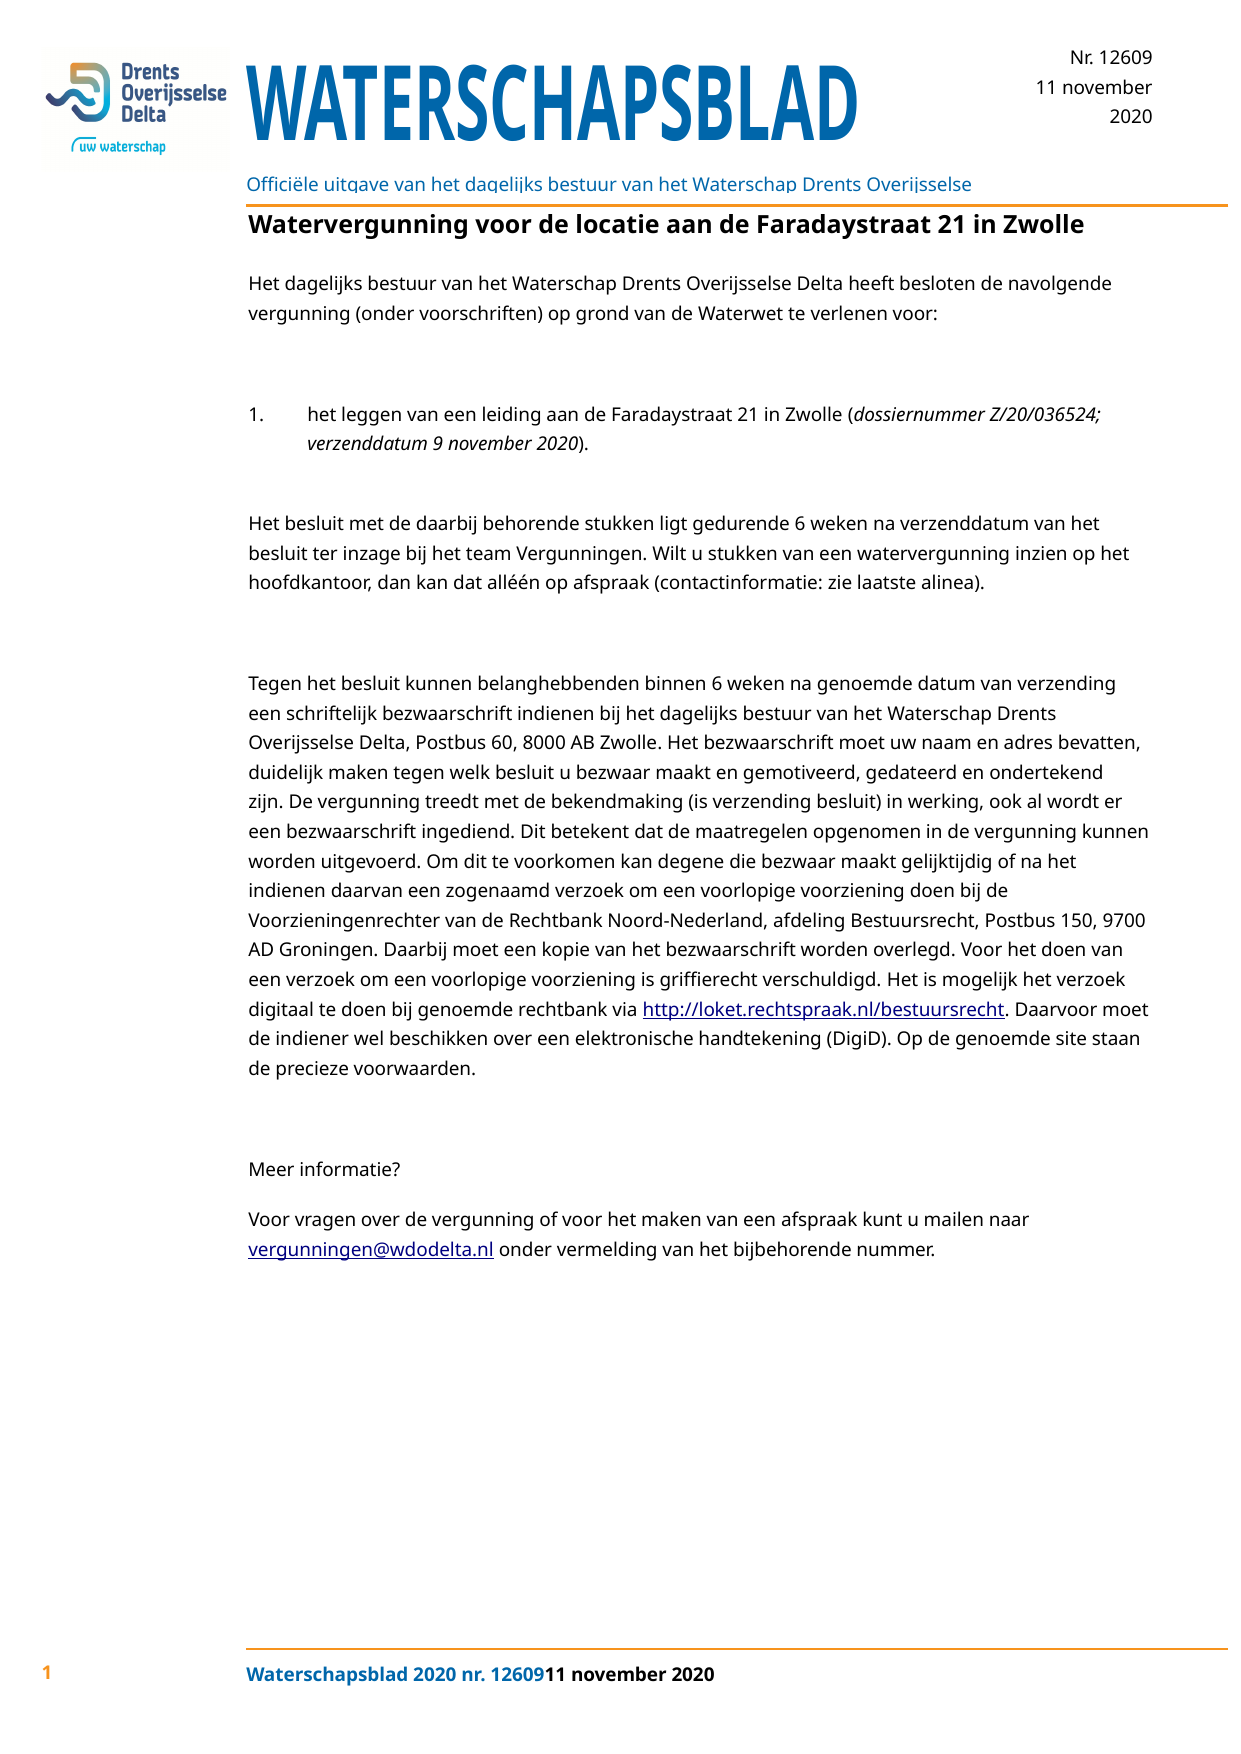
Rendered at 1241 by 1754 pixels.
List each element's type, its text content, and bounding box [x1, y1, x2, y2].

list het leggen van een leiding aan de Faradaystraat 21 in Zwolle (dossiernummer Z/20/036524; verzenddatum 9 november 2020). [248, 401, 1152, 456]
text Meer informatie? [248, 1156, 1152, 1181]
text Het besluit met de daarbij behorende stukken ligt gedurende 6 weken na verzenddatum van het besluit ter inzage bij het team Vergunningen. Wilt u stukken van een watervergunning inzien op het hoofdkantoor, dan kan dat alléén op afspraak (contactinformatie: zie laatste alinea). [248, 510, 1152, 595]
picture [41, 47, 231, 172]
text Tegen het besluit kunnen belanghebbenden binnen 6 weken na genoemde datum van verzending een schriftelijk bezwaarschrift indienen bij het dagelijks bestuur van het Waterschap Drents Overijsselse Delta, Postbus 60, 8000 AB Zwolle. Het bezwaarschrift moet uw naam en adres bevatten, duidelijk maken tegen welk besluit u bezwaar maakt en gemotiveerd, gedateerd en ondertekend zijn. De vergunning treedt met de bekendmaking (is verzending besluit) in werking, ook al wordt er een bezwaarschrift ingediend. Dit betekent dat de maatregelen opgenomen in de vergunning kunnen worden uitgevoerd. Om dit te voorkomen kan degene die bezwaar maakt gelijktijdig of na het indienen daarvan een zogenaamd verzoek om een voorlopige voorziening doen bij de Voorzieningenrechter van de Rechtbank Noord-Nederland, afdeling Bestuursrecht, Postbus 150, 9700 AD Groningen. Daarbij moet een kopie van het bezwaarschrift worden overlegd. Voor het doen van een verzoek om een voorlopige voorziening is griffierecht verschuldigd. Het is mogelijk het verzoek digitaal te doen bij genoemde rechtbank via http://loket.rechtspraak.nl/bestuursrecht. Daarvoor moet de indiener wel beschikken over een elektronische handtekening (DigiD). Op de genoemde site staan de precieze voorwaarden. [248, 670, 1152, 1081]
text Watervergunning voor de locatie aan de Faradaystraat 21 in Zwolle [248, 207, 1152, 241]
text Het dagelijks bestuur van het Waterschap Drents Overijsselse Delta heeft besloten de navolgende vergunning (onder voorschriften) op grond van de Waterwet te verlenen voor: [248, 270, 1152, 326]
text Voor vragen over de vergunning of voor het maken van een afspraak kunt u mailen naar vergunningen@wdodelta.nl onder vermelding van het bijbehorende nummer. [248, 1206, 1152, 1261]
